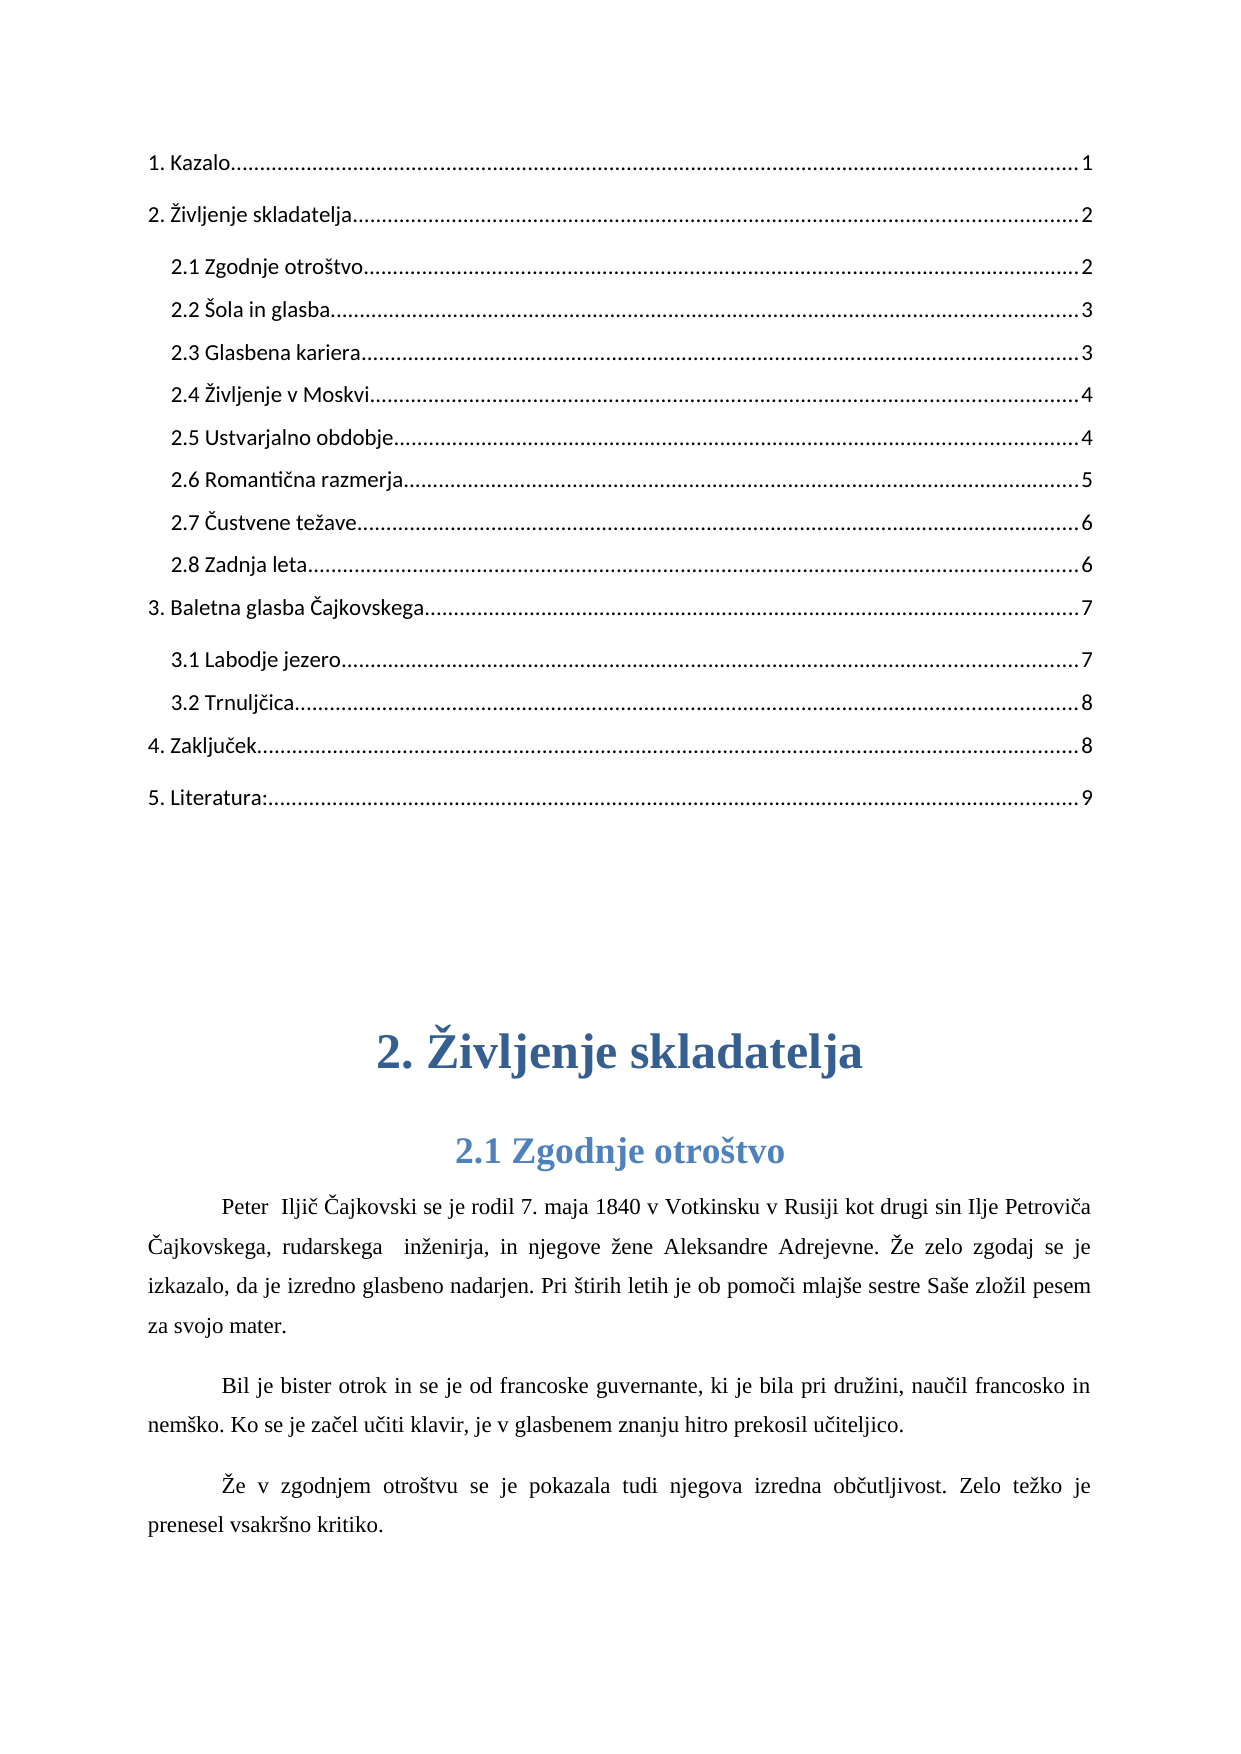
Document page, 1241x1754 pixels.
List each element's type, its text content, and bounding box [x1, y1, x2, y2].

text 5. Literatura: 9 [148, 783, 1093, 811]
text 4. Zaključek 8 [148, 731, 1093, 759]
text 2.8 Zadnja leta 6 [171, 551, 1093, 579]
text 3. Baletna glasba Čajkovskega 7 [148, 593, 1093, 621]
text 2.2 Šola in glasba 3 [171, 295, 1093, 323]
text 3.1 Labodje jezero 7 [171, 646, 1093, 674]
text 2.4 Življenje v Moskvi 4 [171, 380, 1093, 408]
text 2.1 Zgodnje otroštvo 2 [171, 252, 1093, 280]
text Peter Iljič Čajkovski se je rodil 7. maja 1840 v Votkinsku v Rusiji kot drugi sin Ilje Petroviča Čajkovskega, rudarskega inženirja, in njegove žene Aleksandre Adrejevne. Že zelo zgodaj se je izkazalo, da je izredno glasbeno nadarjen. Pri štirih letih je ob pomoči mlajše sestre Saše zložil pesem za svojo mater. [148, 1193, 1093, 1338]
subtitle 2. Življenje skladatelja [148, 1021, 1093, 1079]
subtitle 2.1 Zgodnje otroštvo [148, 1128, 1093, 1172]
text 2.7 Čustvene težave 6 [171, 508, 1093, 536]
text 1. Kazalo 1 [148, 148, 1093, 176]
text Že v zgodnjem otroštvu se je pokazala tudi njegova izredna občutljivost. Zelo težko je prenesel vsakršno kritiko. [148, 1472, 1093, 1538]
text 2.5 Ustvarjalno obdobje 4 [171, 423, 1093, 451]
text 2. Življenje skladatelja 2 [148, 200, 1093, 228]
text Bil je bister otrok in se je od francoske guvernante, ki je bila pri družini, naučil francosko in nemško. Ko se je začel učiti klavir, je v glasbenem znanju hitro prekosil učiteljico. [148, 1372, 1093, 1438]
text 2.3 Glasbena kariera 3 [171, 338, 1093, 366]
text 3.2 Trnuljčica 8 [171, 688, 1093, 716]
text 2.6 Romantična razmerja 5 [171, 465, 1093, 493]
